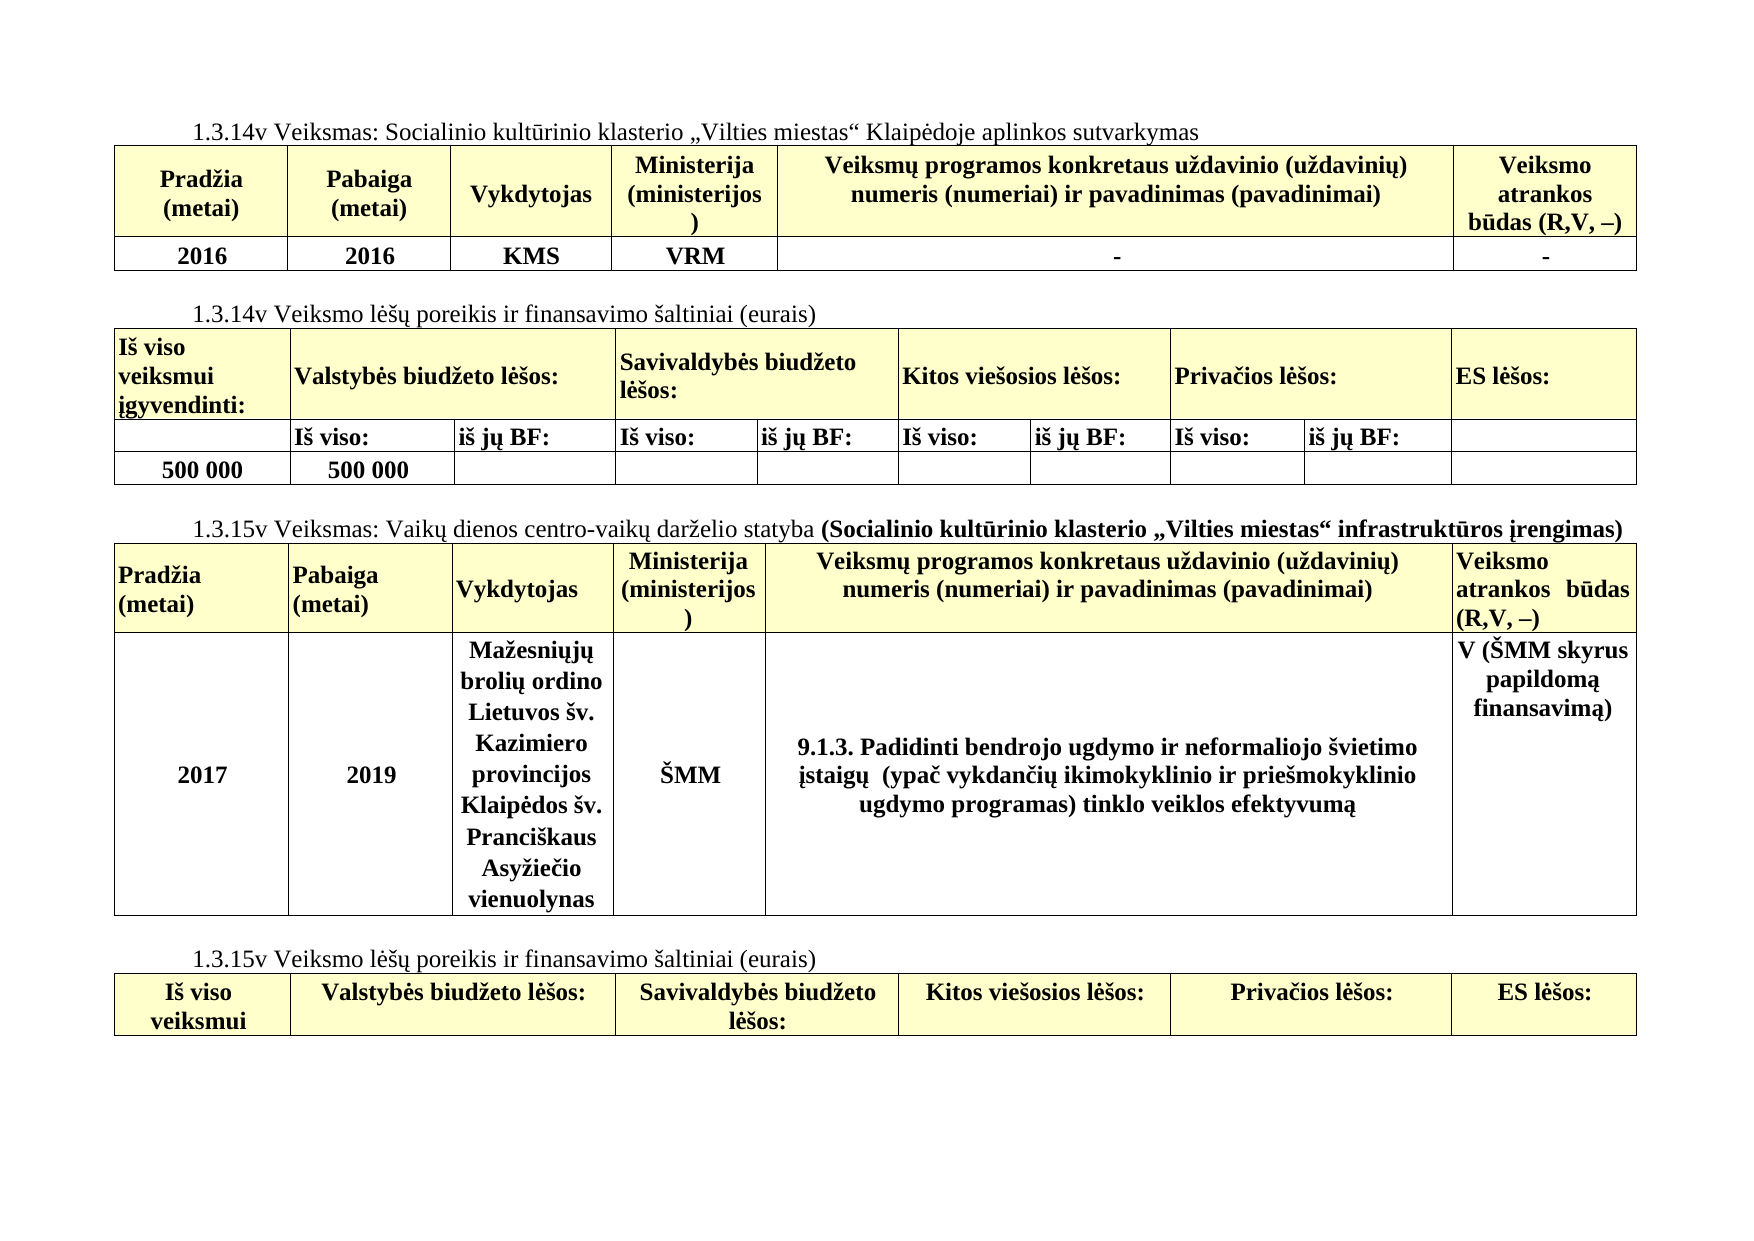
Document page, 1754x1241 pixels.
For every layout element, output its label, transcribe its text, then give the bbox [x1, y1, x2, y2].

text 1.3.14v Veiksmo lėšų poreikis ir finansavimo šaltiniai (eurais) [118, 299, 1636, 328]
table_header Privačios lėšos: [1171, 329, 1451, 418]
table_header ES lėšos: [1452, 329, 1636, 418]
table_header Veiksmų programos konkretaus uždavinio (uždavinių) numeris (numeriai) ir pavadinimas (pavadinimai) [766, 544, 1452, 632]
table_cell Iš viso: [616, 420, 757, 451]
table_header Pradžia (metai) [115, 146, 287, 236]
table_cell 500 000 [115, 452, 290, 484]
table_header Vykdytojas [453, 544, 613, 632]
table_header ES lėšos: [1452, 974, 1636, 1035]
table_cell 2019 [289, 633, 452, 915]
table_cell [758, 452, 898, 484]
table_cell iš jų BF: [1031, 420, 1170, 451]
text 1.3.15v Veiksmas: Vaikų dienos centro-vaikų darželio statyba (Socialinio kultūrinio klasterio „Vilties miestas“ infrastruktūros įrengimas) [118, 514, 1636, 542]
table_header Veiksmų programos konkretaus uždavinio (uždavinių) numeris (numeriai) ir pavadinimas (pavadinimai) [778, 146, 1453, 236]
table_cell VRM [612, 237, 777, 270]
table_cell - [778, 237, 1453, 270]
table_header Vykdytojas [451, 146, 611, 236]
table_cell [1452, 452, 1636, 484]
table_cell ŠMM [614, 633, 765, 915]
table_header Pabaiga (metai) [288, 146, 450, 236]
table_header Ministerija (ministerijos) [614, 544, 765, 632]
table_cell Iš viso: [291, 420, 454, 451]
table_cell Mažesniųjų brolių ordino Lietuvos šv. Kazimiero provincijos Klaipėdos šv. Pranciškaus Asyžiečio vienuolynas [453, 633, 613, 915]
table_header Ministerija (ministerijos) [612, 146, 777, 236]
table_cell [455, 452, 615, 484]
table_header Kitos viešosios lėšos: [899, 329, 1170, 418]
table_cell iš jų BF: [455, 420, 615, 451]
table_cell 2016 [288, 237, 450, 270]
table_header Veiksmo atrankos būdas (R,V, –) [1454, 146, 1636, 236]
table_cell [1305, 452, 1451, 484]
table_cell V (ŠMM skyrus papildomą finansavimą) [1453, 633, 1636, 915]
table_header Iš viso veiksmui įgyvendinti: [115, 329, 290, 418]
table_cell iš jų BF: [758, 420, 898, 451]
table_cell 2016 [115, 237, 287, 270]
text 1.3.15v Veiksmo lėšų poreikis ir finansavimo šaltiniai (eurais) [118, 944, 1636, 973]
table_cell 9.1.3. Padidinti bendrojo ugdymo ir neformaliojo švietimo įstaigų (ypač vykdančių ikimokyklinio ir priešmokyklinio ugdymo programas) tinklo veiklos efektyvumą [766, 633, 1452, 915]
text 1.3.14v Veiksmas: Socialinio kultūrinio klasterio „Vilties miestas“ Klaipėdoje aplinkos sutvarkymas [118, 117, 1636, 145]
table_cell [1452, 420, 1636, 451]
table_cell iš jų BF: [1305, 420, 1451, 451]
table_cell KMS [451, 237, 611, 270]
table_header Pabaiga (metai) [289, 544, 452, 632]
table_cell 500 000 [291, 452, 454, 484]
table_cell [115, 420, 290, 451]
table_header Iš viso veiksmui [115, 974, 290, 1035]
table_header Savivaldybės biudžeto lėšos: [616, 329, 898, 418]
table_cell Iš viso: [899, 420, 1030, 451]
table_cell Iš viso: [1171, 420, 1304, 451]
table_cell [1171, 452, 1304, 484]
table_header Veiksmo atrankos būdas (R,V, –) [1453, 544, 1636, 632]
table_header Valstybės biudžeto lėšos: [291, 329, 615, 418]
table_cell [1031, 452, 1170, 484]
table_cell - [1454, 237, 1636, 270]
table_header Valstybės biudžeto lėšos: [291, 974, 615, 1035]
table_cell 2017 [115, 633, 288, 915]
table_cell [616, 452, 757, 484]
table_header Pradžia (metai) [115, 544, 288, 632]
table_cell [899, 452, 1030, 484]
table_header Privačios lėšos: [1171, 974, 1451, 1035]
table_header Savivaldybės biudžeto lėšos: [616, 974, 898, 1035]
table_header Kitos viešosios lėšos: [899, 974, 1170, 1035]
